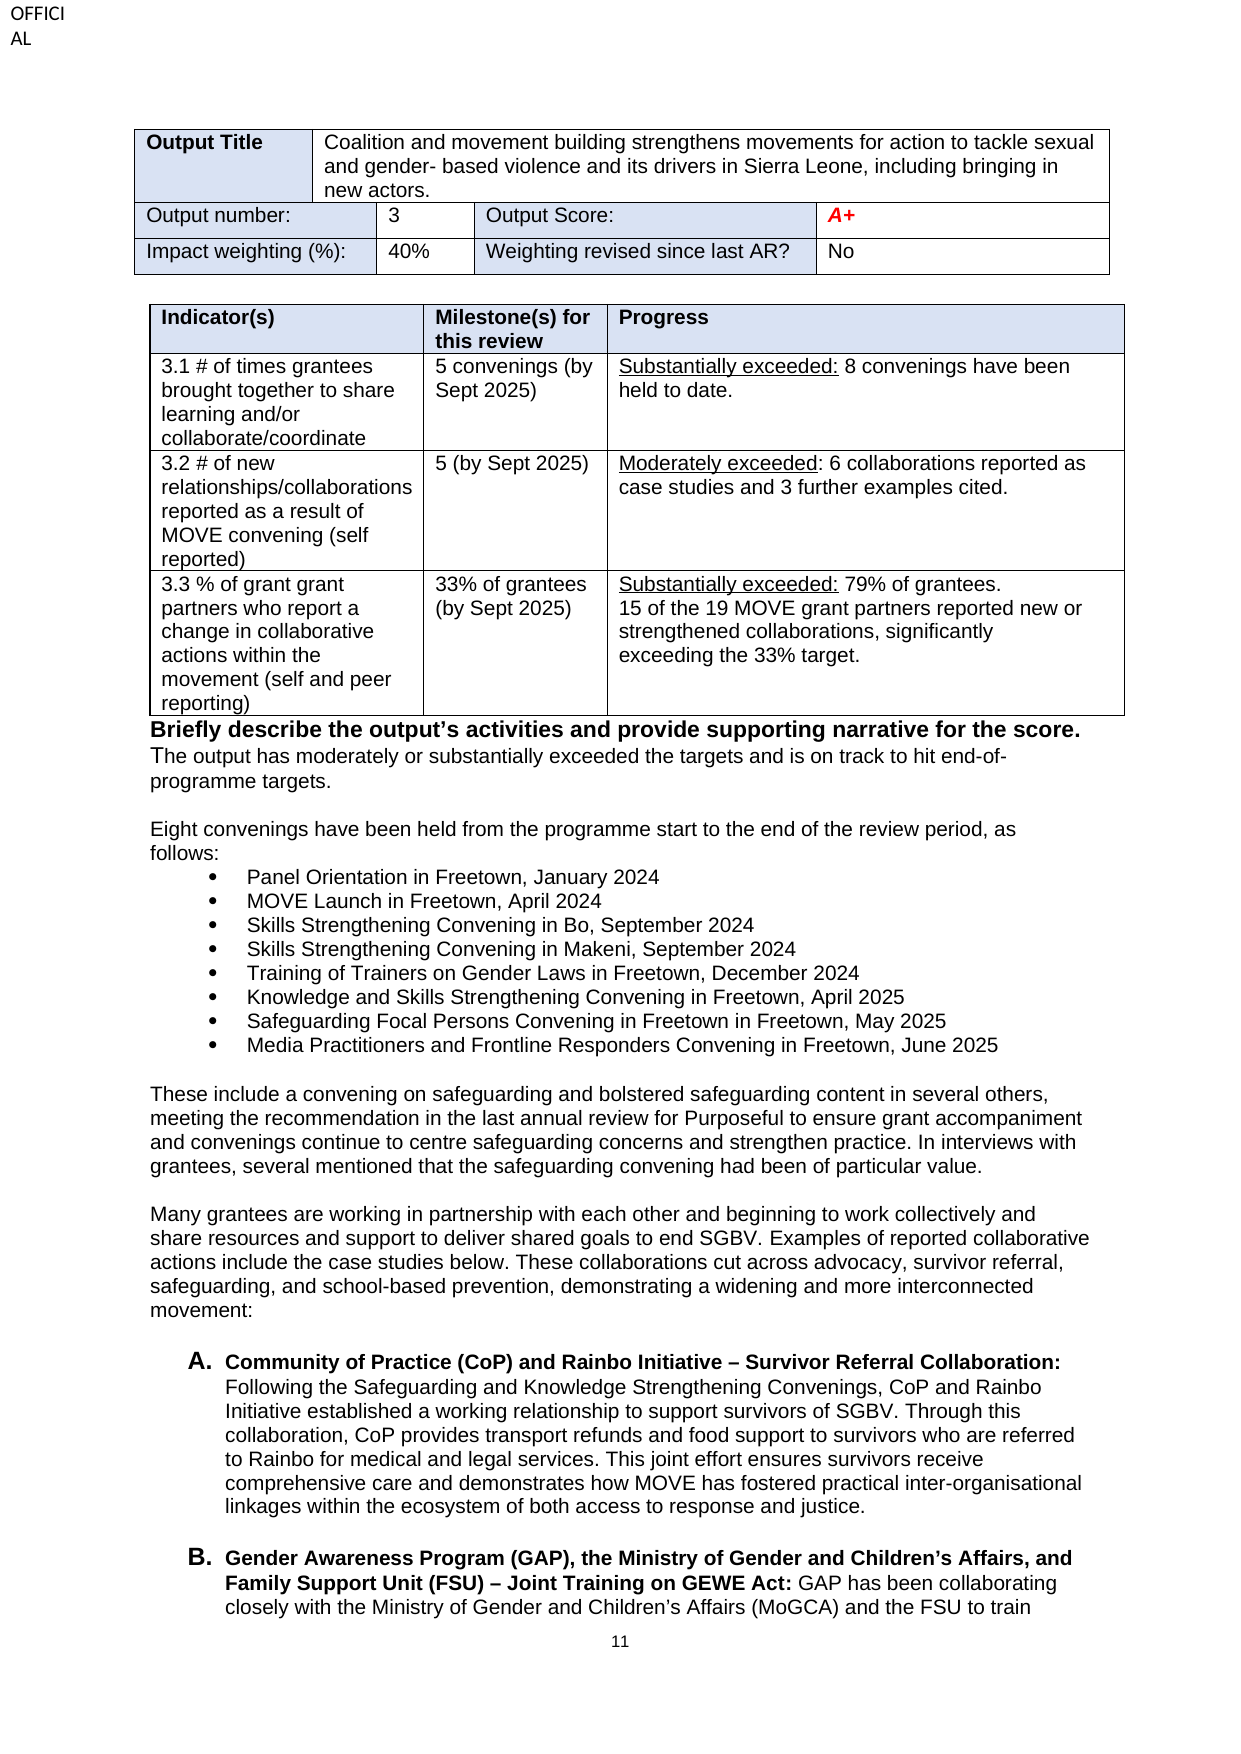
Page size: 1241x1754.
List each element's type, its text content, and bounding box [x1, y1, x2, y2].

text Briefly describe the output’s activities and provide supporting narrative for the score. [150, 716, 1090, 742]
list Skills Strengthening Convening in Makeni, September 2024 [209, 937, 1090, 961]
list Safeguarding Focal Persons Convening in Freetown in Freetown, May 2025 [209, 1009, 1090, 1033]
table_header Indicator(s) [151, 305, 423, 353]
table_cell Moderately exceeded: 6 collaborations reported as case studies and 3 further examples cited. [608, 451, 1124, 570]
table_header Progress [608, 305, 1124, 353]
table_cell Output number: [135, 203, 376, 238]
table_header Coalition and movement building strengthens movements for action to tackle sexual and gender- based violence and its drivers in Sierra Leone, including bringing in new actors. [313, 130, 1109, 202]
table_cell 3.3 % of grant grant partners who report a change in collaborative actions within the movement (self and peer reporting) [151, 571, 423, 715]
text Eight convenings have been held from the programme start to the end of the review period, as follows: [150, 817, 1090, 865]
table_cell Substantially exceeded: 79% of grantees. 15 of the 19 MOVE grant partners reported new or strengthened collaborations, significantly exceeding the 33% target. [608, 571, 1124, 715]
text These include a convening on safeguarding and bolstered safeguarding content in several others, meeting the recommendation in the last annual review for Purposeful to ensure grant accompaniment and convenings continue to centre safeguarding concerns and strengthen practice. In interviews with grantees, several mentioned that the safeguarding convening had been of particular value. [150, 1082, 1090, 1178]
table_cell 33% of grantees (by Sept 2025) [424, 571, 607, 715]
list MOVE Launch in Freetown, April 2024 [209, 889, 1090, 913]
text The output has moderately or substantially exceeded the targets and is on track to hit end-of-programme targets. [150, 742, 1090, 793]
table_cell 3.2 # of new relationships/collaborations reported as a result of MOVE convening (self reported) [151, 451, 423, 570]
table_cell 3.1 # of times grantees brought together to share learning and/or collaborate/coordinate [151, 354, 423, 449]
list Skills Strengthening Convening in Bo, September 2024 [209, 913, 1090, 937]
table_cell Weighting revised since last AR? [475, 239, 816, 274]
list Knowledge and Skills Strengthening Convening in Freetown, April 2025 [209, 985, 1090, 1009]
table_header Milestone(s) for this review [424, 305, 607, 353]
table_cell 3 [377, 203, 474, 238]
table_cell 5 convenings (by Sept 2025) [424, 354, 607, 449]
list Panel Orientation in Freetown, January 2024 [209, 865, 1090, 889]
table_cell No [817, 239, 1109, 274]
list Media Practitioners and Frontline Responders Convening in Freetown, June 2025 [209, 1033, 1090, 1057]
list Community of Practice (CoP) and Rainbo Initiative – Survivor Referral Collaboration: Following the Safeguarding and Knowledge Strengthening Convenings, CoP and Rainbo Initiative established a working relationship to support survivors of SGBV. Through this collaboration, CoP provides transport refunds and food support to survivors who are referred to Rainbo for medical and legal services. This joint effort ensures survivors receive comprehensive care and demonstrates how MOVE has fostered practical inter-organisational linkages within the ecosystem of both access to response and justice. [187, 1346, 1090, 1518]
table_header Output Title [135, 130, 312, 202]
text Many grantees are working in partnership with each other and beginning to work collectively and share resources and support to deliver shared goals to end SGBV. Examples of reported collaborative actions include the case studies below. These collaborations cut across advocacy, survivor referral, safeguarding, and school-based prevention, demonstrating a widening and more interconnected movement: [150, 1202, 1090, 1322]
table_cell Impact weighting (%): [135, 239, 376, 274]
list Gender Awareness Program (GAP), the Ministry of Gender and Children’s Affairs, and Family Support Unit (FSU) – Joint Training on GEWE Act: GAP has been collaborating closely with the Ministry of Gender and Children’s Affairs (MoGCA) and the FSU to train [187, 1542, 1090, 1619]
table_cell Substantially exceeded: 8 convenings have been held to date. [608, 354, 1124, 449]
table_cell 5 (by Sept 2025) [424, 451, 607, 570]
list Training of Trainers on Gender Laws in Freetown, December 2024 [209, 961, 1090, 985]
table_cell Output Score: [475, 203, 816, 238]
table_cell A+ [817, 203, 1109, 238]
table_cell 40% [377, 239, 474, 274]
